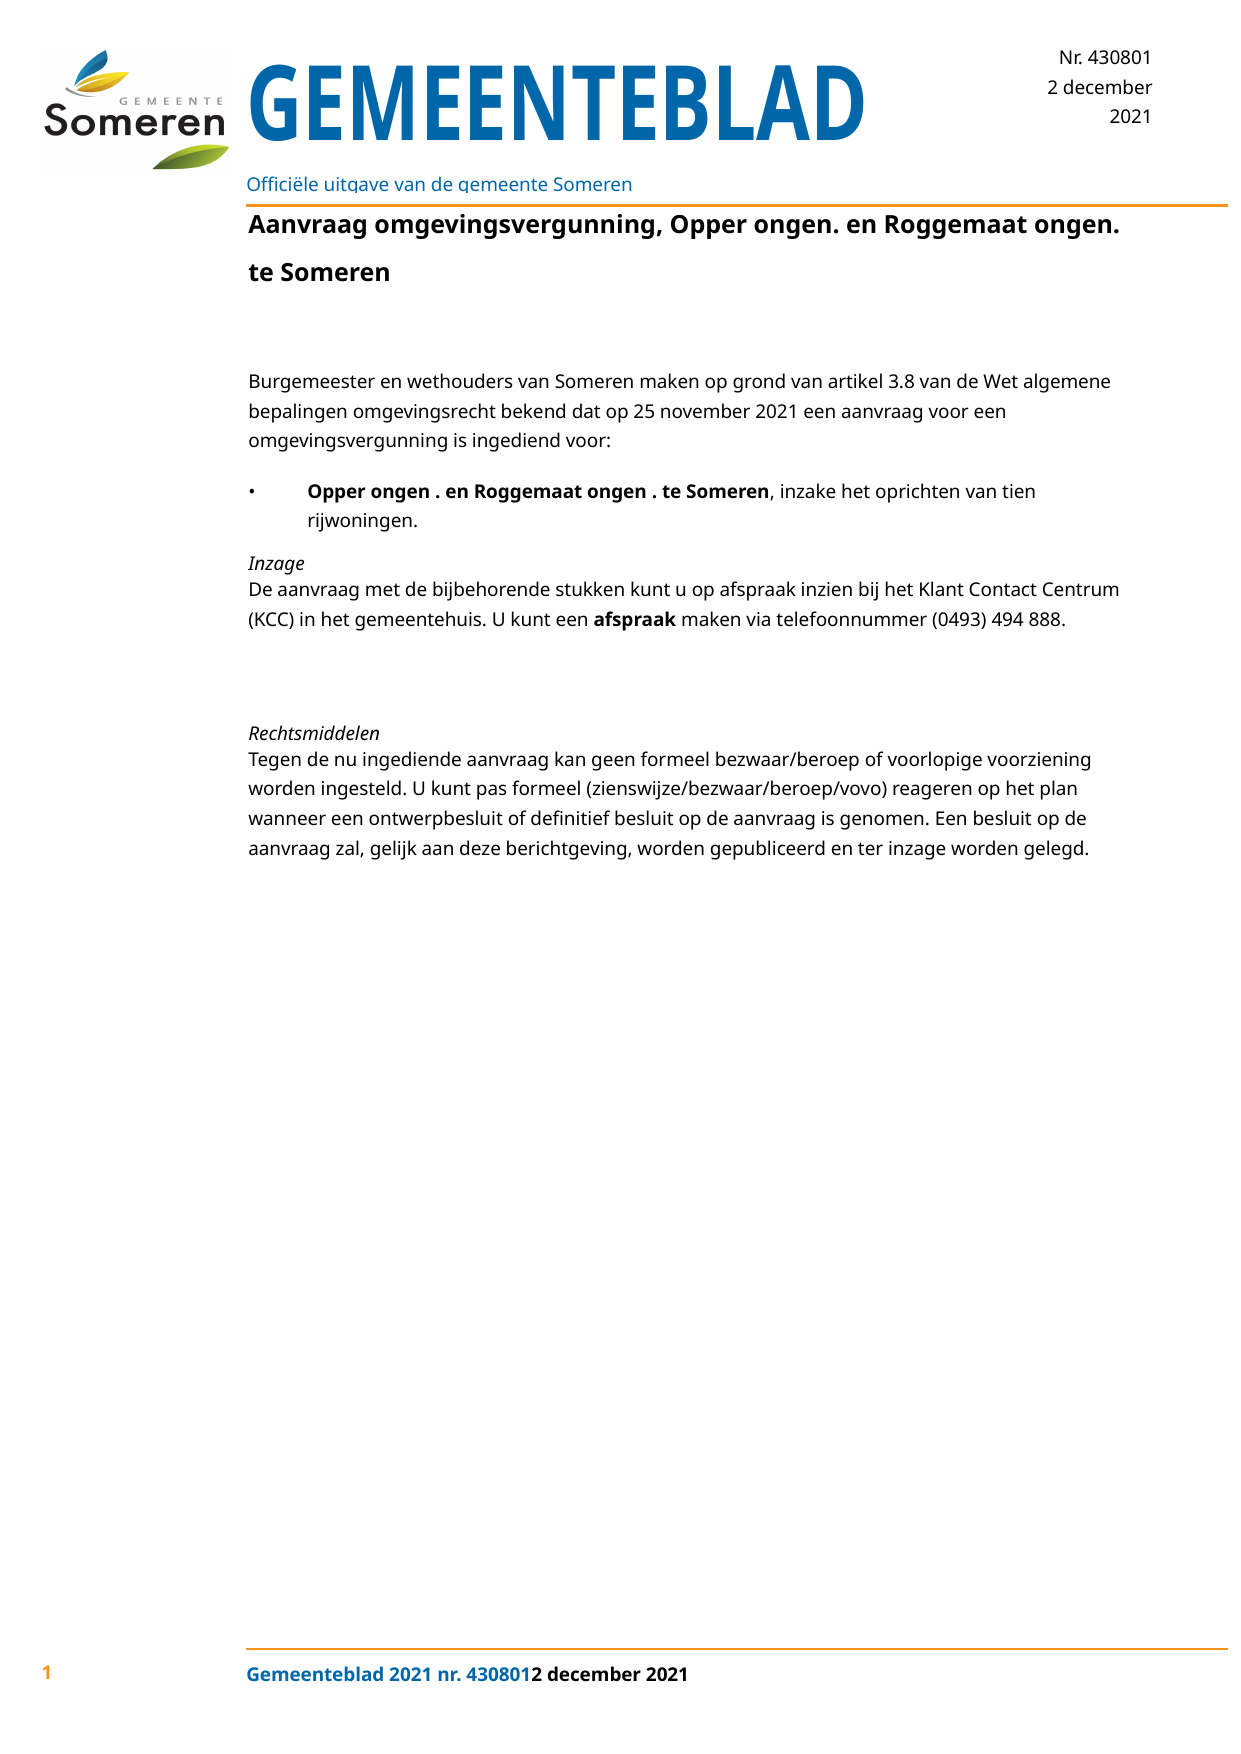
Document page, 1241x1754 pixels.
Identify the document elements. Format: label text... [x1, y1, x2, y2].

picture [41, 47, 231, 172]
text De aanvraag met de bijbehorende stukken kunt u op afspraak inzien bij het Klant Contact Centrum (KCC) in het gemeentehuis. U kunt een afspraak maken via telefoonnummer (0493) 494 888. [248, 576, 1152, 632]
text Aanvraag omgevingsvergunning, Opper ongen. en Roggemaat ongen. te Someren [248, 207, 1152, 288]
text Inzage [248, 551, 1152, 576]
list Opper ongen . en Roggemaat ongen . te Someren, inzake het oprichten van tien rijwoningen. [248, 478, 1152, 533]
text Tegen de nu ingediende aanvraag kan geen formeel bezwaar/beroep of voorlopige voorziening worden ingesteld. U kunt pas formeel (zienswijze/bezwaar/beroep/vovo) reageren op het plan wanneer een ontwerpbesluit of definitief besluit op de aanvraag is genomen. Een besluit op de aanvraag zal, gelijk aan deze berichtgeving, worden gepubliceerd en ter inzage worden gelegd. [248, 746, 1152, 861]
text Rechtsmiddelen [248, 720, 1152, 746]
text Burgemeester en wethouders van Someren maken op grond van artikel 3.8 van de Wet algemene bepalingen omgevingsrecht bekend dat op 25 november 2021 een aanvraag voor een omgevingsvergunning is ingediend voor: [248, 368, 1152, 453]
